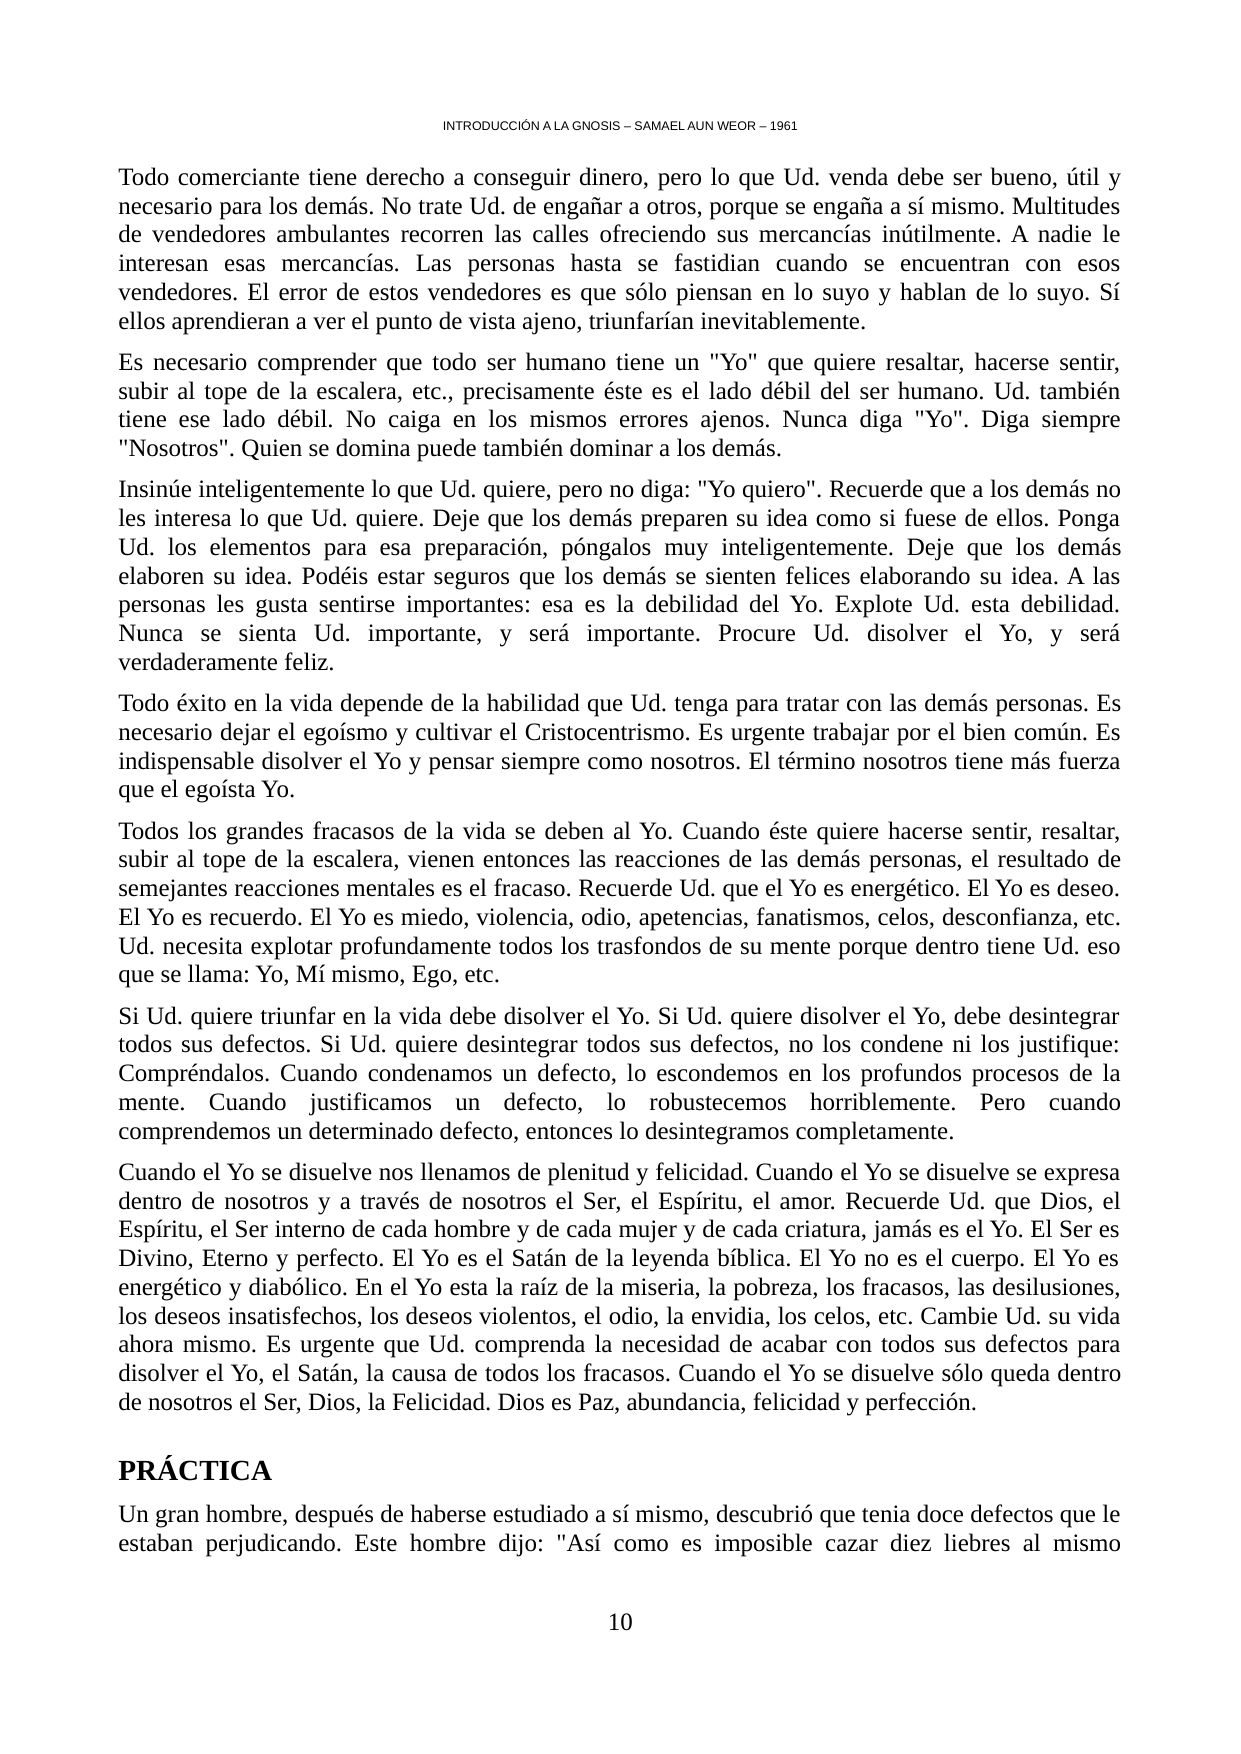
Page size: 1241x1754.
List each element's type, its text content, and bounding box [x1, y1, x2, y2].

subtitle PRÁCTICA [118, 1453, 1122, 1487]
text Es necesario comprender que todo ser humano tiene un "Yo" que quiere resaltar, hacerse sentir, subir al tope de la escalera, etc., precisamente éste es el lado débil del ser humano. Ud. también tiene ese lado débil. No caiga en los mismos errores ajenos. Nunca diga "Yo". Diga siempre "Nosotros". Quien se domina puede también dominar a los demás. [118, 347, 1122, 462]
text Insinúe inteligentemente lo que Ud. quiere, pero no diga: "Yo quiero". Recuerde que a los demás no les interesa lo que Ud. quiere. Deje que los demás preparen su idea como si fuese de ellos. Ponga Ud. los elementos para esa preparación, póngalos muy inteligentemente. Deje que los demás elaboren su idea. Podéis estar seguros que los demás se sienten felices elaborando su idea. A las personas les gusta sentirse importantes: esa es la debilidad del Yo. Explote Ud. esta debilidad. Nunca se sienta Ud. importante, y será importante. Procure Ud. disolver el Yo, y será verdaderamente feliz. [118, 474, 1122, 676]
text Todo éxito en la vida depende de la habilidad que Ud. tenga para tratar con las demás personas. Es necesario dejar el egoísmo y cultivar el Cristocentrismo. Es urgente trabajar por el bien común. Es indispensable disolver el Yo y pensar siempre como nosotros. El término nosotros tiene más fuerza que el egoísta Yo. [118, 688, 1122, 803]
text Todos los grandes fracasos de la vida se deben al Yo. Cuando éste quiere hacerse sentir, resaltar, subir al tope de la escalera, vienen entonces las reacciones de las demás personas, el resultado de semejantes reacciones mentales es el fracaso. Recuerde Ud. que el Yo es energético. El Yo es deseo. El Yo es recuerdo. El Yo es miedo, violencia, odio, apetencias, fanatismos, celos, desconfianza, etc. Ud. necesita explotar profundamente todos los trasfondos de su mente porque dentro tiene Ud. eso que se llama: Yo, Mí mismo, Ego, etc. [118, 816, 1122, 988]
text Un gran hombre, después de haberse estudiado a sí mismo, descubrió que tenia doce defectos que le estaban perjudicando. Este hombre dijo: "Así como es imposible cazar diez liebres al mismo [118, 1499, 1122, 1557]
text Cuando el Yo se disuelve nos llenamos de plenitud y felicidad. Cuando el Yo se disuelve se expresa dentro de nosotros y a través de nosotros el Ser, el Espíritu, el amor. Recuerde Ud. que Dios, el Espíritu, el Ser interno de cada hombre y de cada mujer y de cada criatura, jamás es el Yo. El Ser es Divino, Eterno y perfecto. El Yo es el Satán de la leyenda bíblica. El Yo no es el cuerpo. El Yo es energético y diabólico. En el Yo esta la raíz de la miseria, la pobreza, los fracasos, las desilusiones, los deseos insatisfechos, los deseos violentos, el odio, la envidia, los celos, etc. Cambie Ud. su vida ahora mismo. Es urgente que Ud. comprenda la necesidad de acabar con todos sus defectos para disolver el Yo, el Satán, la causa de todos los fracasos. Cuando el Yo se disuelve sólo queda dentro de nosotros el Ser, Dios, la Felicidad. Dios es Paz, abundancia, felicidad y perfección. [118, 1157, 1122, 1416]
text Si Ud. quiere triunfar en la vida debe disolver el Yo. Si Ud. quiere disolver el Yo, debe desintegrar todos sus defectos. Si Ud. quiere desintegrar todos sus defectos, no los condene ni los justifique: Compréndalos. Cuando condenamos un defecto, lo escondemos en los profundos procesos de la mente. Cuando justificamos un defecto, lo robustecemos horriblemente. Pero cuando comprendemos un determinado defecto, entonces lo desintegramos completamente. [118, 1001, 1122, 1144]
text Todo comerciante tiene derecho a conseguir dinero, pero lo que Ud. venda debe ser bueno, útil y necesario para los demás. No trate Ud. de engañar a otros, porque se engaña a sí mismo. Multitudes de vendedores ambulantes recorren las calles ofreciendo sus mercancías inútilmente. A nadie le interesan esas mercancías. Las personas hasta se fastidian cuando se encuentran con esos vendedores. El error de estos vendedores es que sólo piensan en lo suyo y hablan de lo suyo. Sí ellos aprendieran a ver el punto de vista ajeno, triunfarían inevitablemente. [118, 162, 1122, 334]
